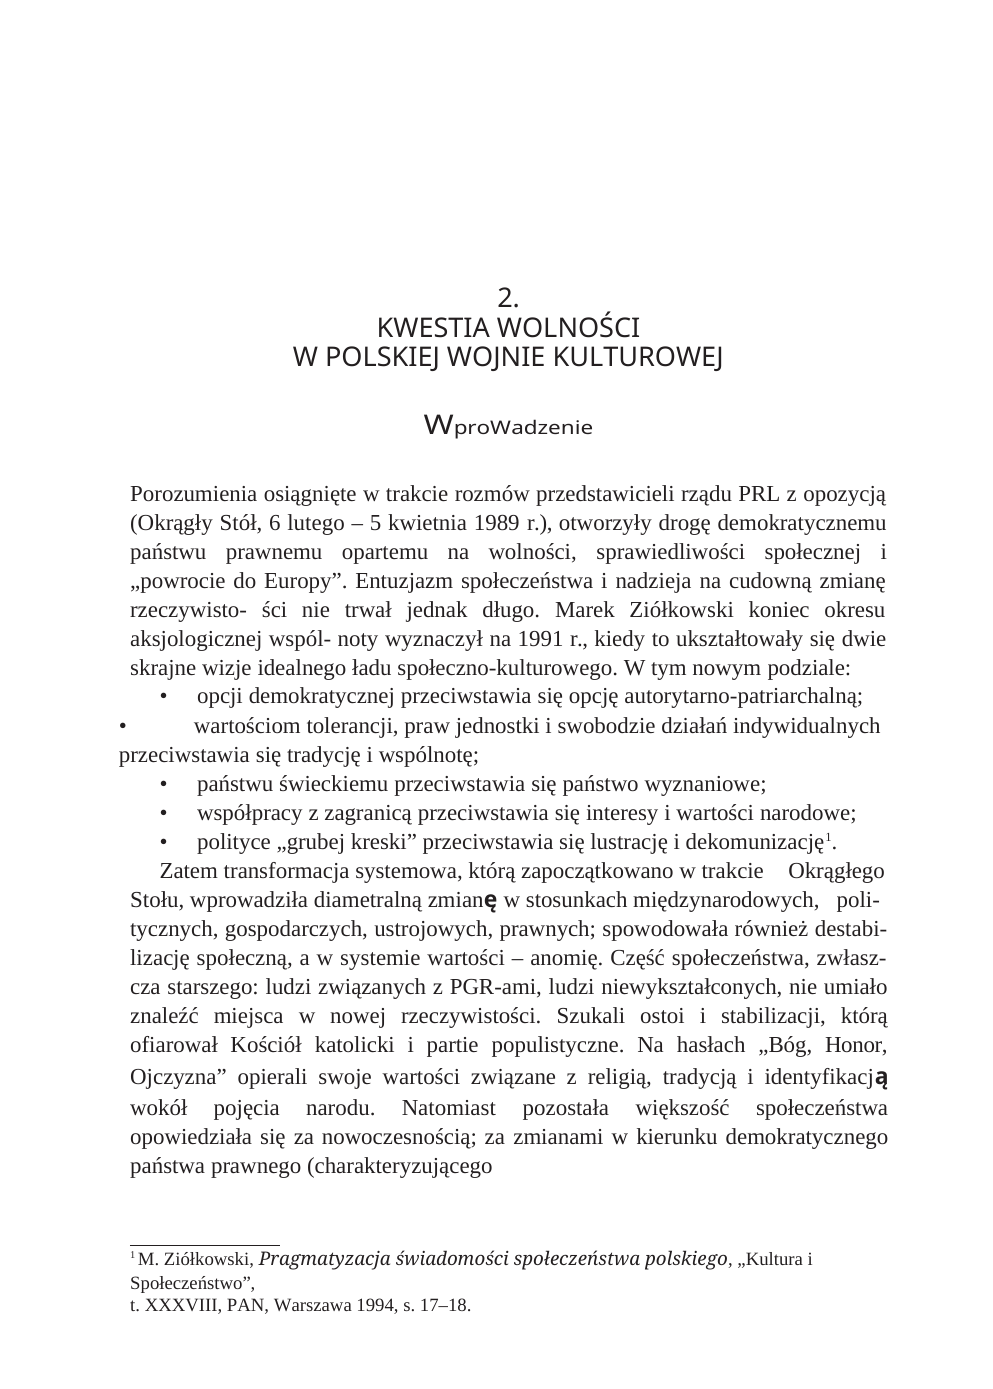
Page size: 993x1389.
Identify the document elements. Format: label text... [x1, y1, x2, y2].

subtitle 2. [165, 284, 852, 314]
text WproWadzenie [165, 406, 852, 443]
list polityce „grubej kreski” przeciwstawia się lustrację i dekomunizację1. Zatem transformacja systemowa, którą zapoczątkowano w trakcie Okrągłego [159, 828, 887, 883]
text t. XXXVIII, PAN, Warszawa 1994, s. 17–18. [130, 1295, 899, 1316]
text W POLSKIEJ WOJNIE KULTUROWEJ [165, 343, 852, 373]
text KWESTIA WOLNOŚCI [165, 314, 852, 343]
list opcji demokratycznej przeciwstawia się opcję autorytarno-patriarchalną; [159, 682, 899, 709]
text Porozumienia osiągnięte w trakcie rozmów przedstawicieli rządu PRL z opozycją (Okrągły Stół, 6 lutego – 5 kwietnia 1989 r.), otworzyły drogę demokratycznemu państwu prawnemu opartemu na wolności, sprawiedliwości społecznej i „powrocie do Europy”. Entuzjazm społeczeństwa i nadzieja na cudowną zmianę rzeczywisto- ści nie trwał jednak długo. Marek Ziółkowski koniec okresu aksjologicznej wspól- noty wyznaczył na 1991 r., kiedy to ukształtowały się dwie skrajne wizje idealnego ładu społeczno-kulturowego. W tym nowym podziale: [130, 480, 887, 680]
text tycznych, gospodarczych, ustrojowych, prawnych; spowodowała również destabi- lizację społeczną, a w systemie wartości – anomię. Część społeczeństwa, zwłasz- cza starszego: ludzi związanych z PGR-ami, ludzi niewykształconych, nie umiało znaleźć miejsca w nowej rzeczywistości. Szukali ostoi i stabilizacji, którą ofiarował Kościół katolicki i partie populistyczne. Na hasłach „Bóg, Honor, Ojczyzna” opierali swoje wartości związane z religią, tradycją i identyfikacją wokół pojęcia narodu. Natomiast pozostała większość społeczeństwa opowiedziała się za nowoczesnością; za zmianami w kierunku demokratycznego państwa prawnego (charakteryzującego [130, 915, 888, 1178]
text Stołu, wprowadziła diametralną zmianę w stosunkach międzynarodowych, poli- [130, 886, 899, 912]
list współpracy z zagranicą przeciwstawia się interesy i wartości narodowe; [159, 799, 899, 825]
text 1 M. Ziółkowski, Pragmatyzacja świadomości społeczeństwa polskiego, „Kultura i Społeczeństwo”, [130, 1232, 899, 1295]
list wartościom tolerancji, praw jednostki i swobodzie działań indywidualnych przeciwstawia się tradycję i wspólnotę; [119, 712, 887, 767]
list państwu świeckiemu przeciwstawia się państwo wyznaniowe; [159, 769, 899, 796]
